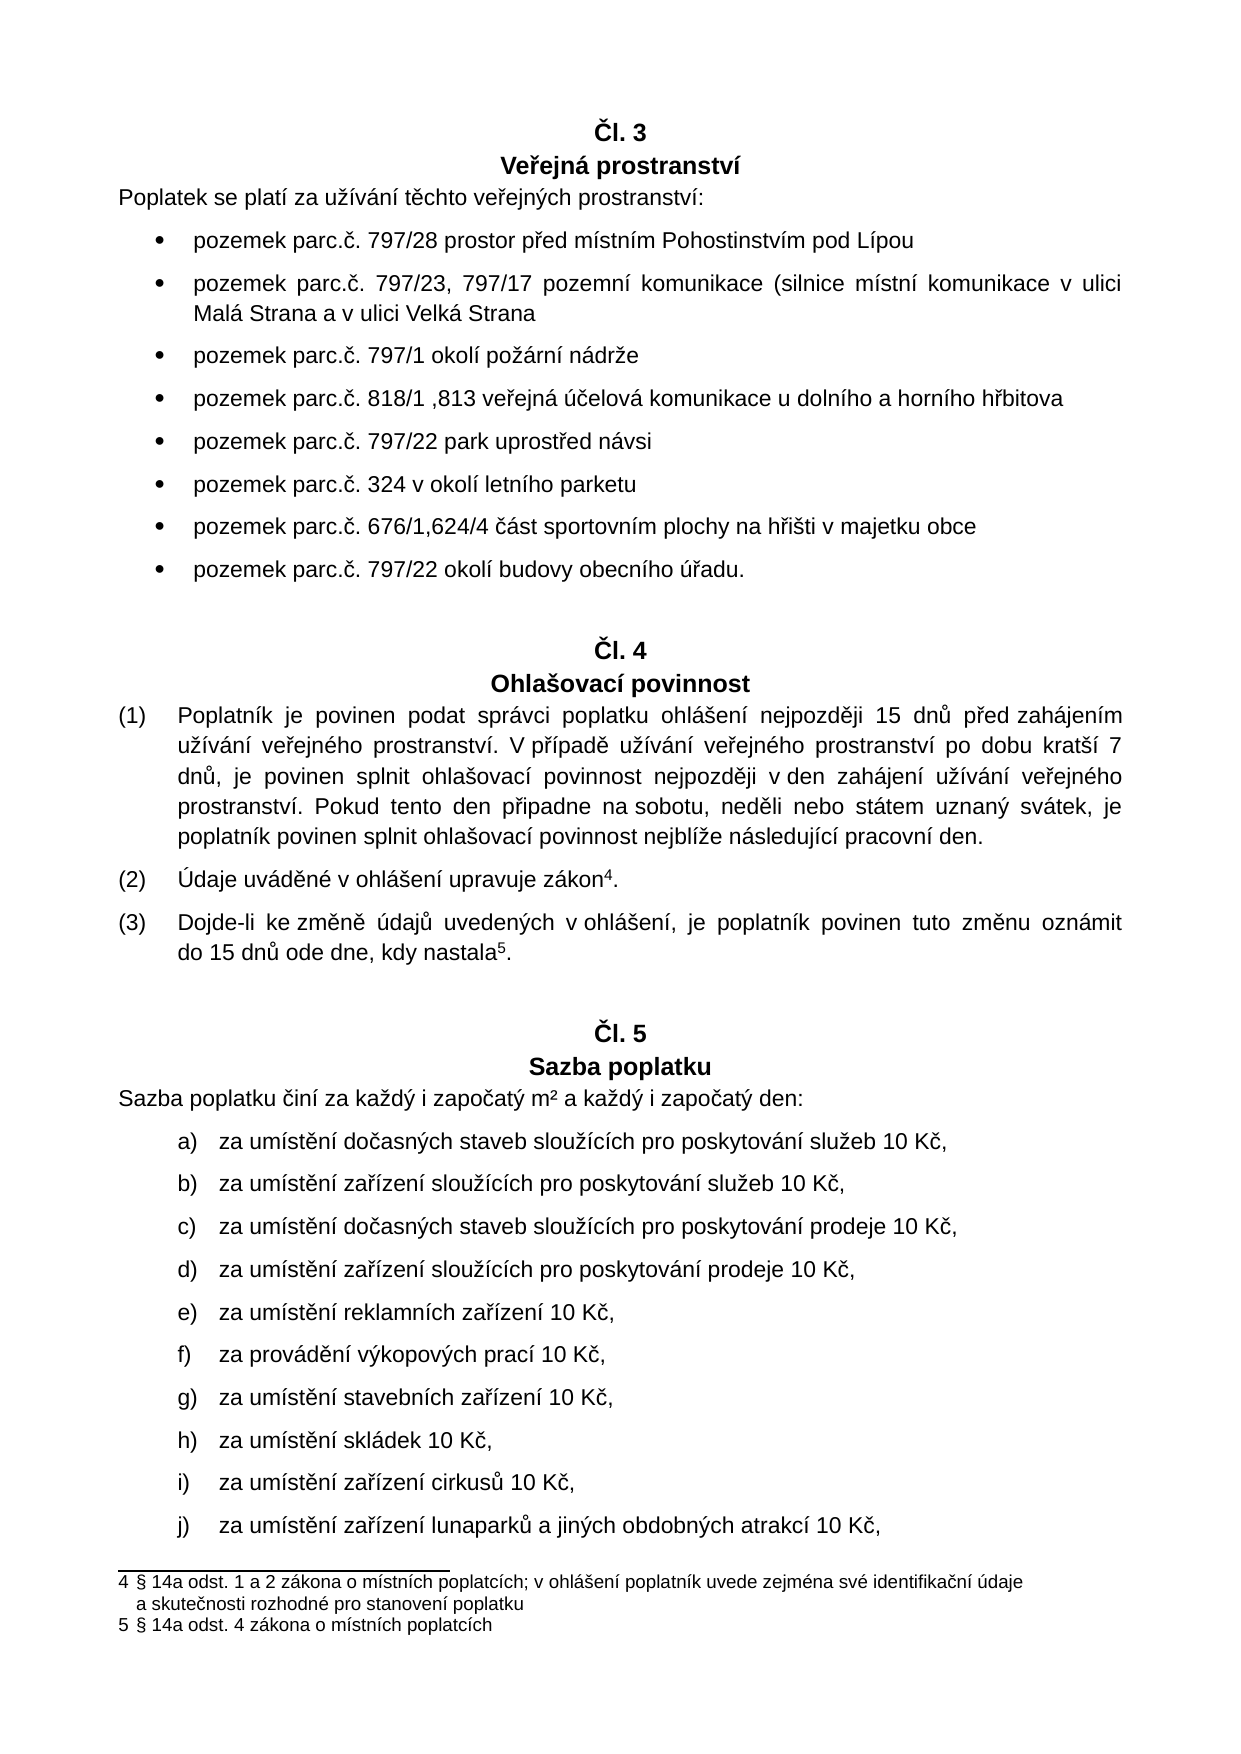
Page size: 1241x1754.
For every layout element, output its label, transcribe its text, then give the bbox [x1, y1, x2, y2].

list pozemek parc.č. 797/22 okolí budovy obecního úřadu. [156, 556, 1122, 582]
list pozemek parc.č. 797/23, 797/17 pozemní komunikace (silnice místní komunikace v ulici Malá Strana a v ulici Velká Strana [156, 269, 1122, 326]
list za umístění reklamních zařízení 10 Kč, [177, 1298, 1122, 1325]
list § 14a odst. 4 zákona o místních poplatcích [118, 1614, 1122, 1635]
list za provádění výkopových prací 10 Kč, [177, 1341, 1122, 1368]
list za umístění dočasných staveb sloužících pro poskytování prodeje 10 Kč, [177, 1213, 1122, 1239]
list za umístění skládek 10 Kč, [177, 1427, 1122, 1453]
list za umístění zařízení cirkusů 10 Kč, [177, 1469, 1122, 1496]
list pozemek parc.č. 818/1 ,813 veřejná účelová komunikace u dolního a horního hřbitova [156, 385, 1122, 412]
list pozemek parc.č. 797/1 okolí požární nádrže [156, 342, 1122, 369]
list Dojde-li ke změně údajů uvedených v ohlášení, je poplatník povinen tuto změnu oznámit do 15 dnů ode dne, kdy nastala. [118, 908, 1122, 965]
list Poplatník je povinen podat správci poplatku ohlášení nejpozději 15 dnů před zahájením užívání veřejného prostranství. V případě užívání veřejného prostranství po dobu kratší 7 dnů, je povinen splnit ohlašovací povinnost nejpozději v den zahájení užívání veřejného prostranství. Pokud tento den připadne na sobotu, neděli nebo státem uznaný svátek, je poplatník povinen splnit ohlašovací povinnost nejblíže následující pracovní den. [118, 702, 1122, 849]
list pozemek parc.č. 797/28 prostor před místním Pohostinstvím pod Lípou [156, 227, 1122, 253]
subtitle Čl. 3 Veřejná prostranství [118, 118, 1122, 180]
subtitle Čl. 5 Sazba poplatku [118, 1019, 1122, 1081]
list pozemek parc.č. 324 v okolí letního parketu [156, 471, 1122, 497]
list Údaje uváděné v ohlášení upravuje zákon. [118, 866, 1122, 892]
list za umístění zařízení sloužících pro poskytování služeb 10 Kč, [177, 1170, 1122, 1197]
subtitle Čl. 4 Ohlašovací povinnost [118, 636, 1122, 698]
list pozemek parc.č. 797/22 park uprostřed návsi [156, 428, 1122, 454]
list za umístění dočasných staveb sloužících pro poskytování služeb 10 Kč, [177, 1128, 1122, 1154]
list § 14a odst. 1 a 2 zákona o místních poplatcích; v ohlášení poplatník uvede zejména své identifikační údaje a skutečnosti rozhodné pro stanovení poplatku [118, 1571, 1122, 1614]
list za umístění zařízení lunaparků a jiných obdobných atrakcí 10 Kč, [177, 1512, 1122, 1538]
list pozemek parc.č. 676/1,624/4 část sportovním plochy na hřišti v majetku obce [156, 513, 1122, 540]
list za umístění stavebních zařízení 10 Kč, [177, 1384, 1122, 1410]
list za umístění zařízení sloužících pro poskytování prodeje 10 Kč, [177, 1256, 1122, 1282]
text Sazba poplatku činí za každý i započatý m² a každý i započatý den: [118, 1085, 1122, 1111]
text Poplatek se platí za užívání těchto veřejných prostranství: [118, 184, 1122, 211]
